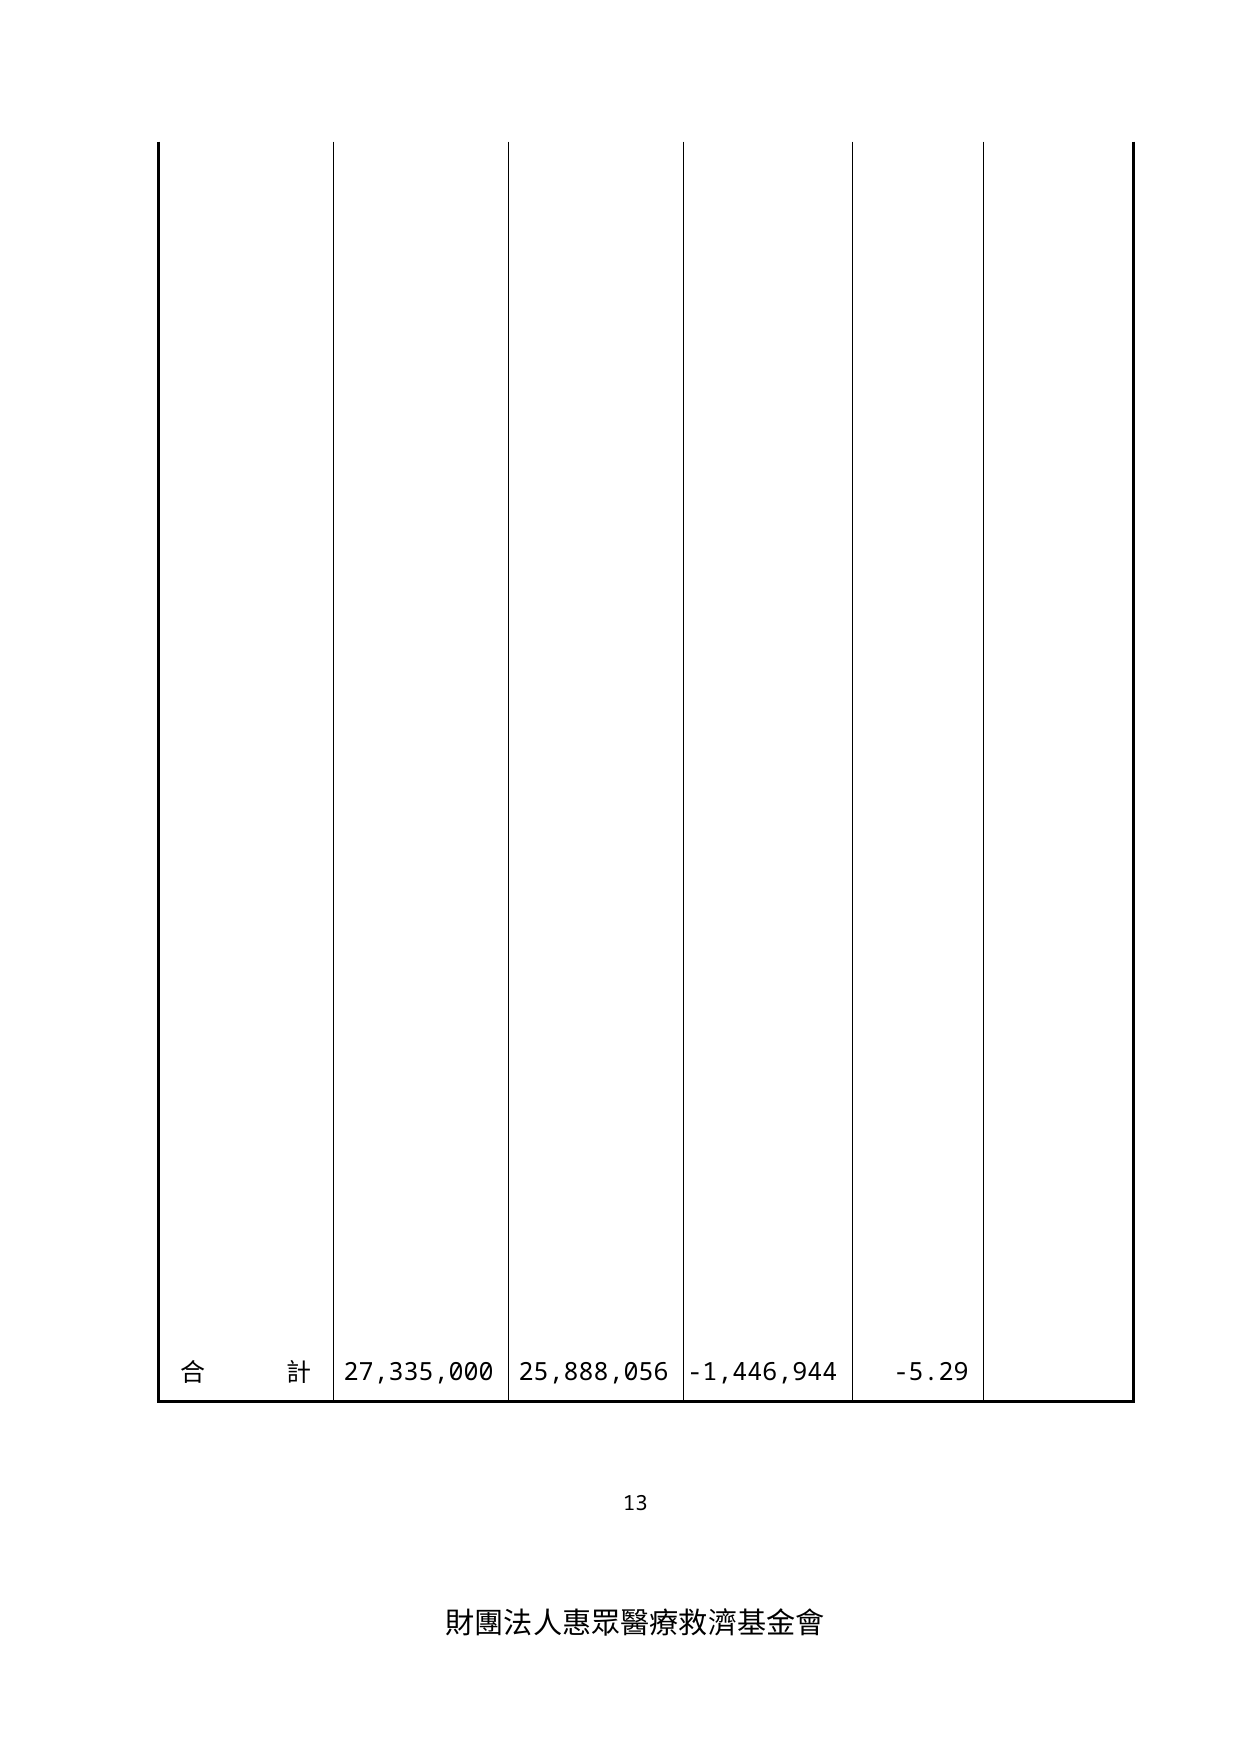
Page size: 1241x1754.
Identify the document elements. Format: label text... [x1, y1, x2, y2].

table_cell [684, 270, 852, 395]
table_cell [334, 1020, 508, 1145]
table_cell [509, 770, 683, 895]
table_cell [509, 142, 683, 270]
table_cell [984, 524, 1132, 645]
text 13 [118, 1488, 1152, 1517]
table_cell [853, 770, 983, 895]
table_cell [509, 395, 683, 524]
table_cell [509, 270, 683, 395]
text 財團法人惠眾醫療救濟基金會 [118, 1579, 1152, 1642]
table_cell [684, 524, 852, 645]
table_cell [160, 1145, 333, 1270]
table_cell [984, 270, 1132, 395]
table_cell [984, 1145, 1132, 1270]
table_cell 25,888,056 [509, 1270, 683, 1400]
table_cell [984, 645, 1132, 770]
table_cell [984, 1020, 1132, 1145]
table_cell [984, 142, 1132, 270]
table_cell [684, 142, 852, 270]
table_cell [984, 895, 1132, 1020]
table_cell [853, 645, 983, 770]
table_cell -5.29 [853, 1270, 983, 1400]
table_cell [853, 142, 983, 270]
table_cell -1,446,944 [684, 1270, 852, 1400]
table_cell [853, 270, 983, 395]
table_cell [334, 270, 508, 395]
table_cell [160, 395, 333, 524]
table_cell [984, 770, 1132, 895]
table_cell [684, 645, 852, 770]
table_cell [160, 770, 333, 895]
table_cell [334, 395, 508, 524]
table_cell [853, 395, 983, 524]
table_cell [334, 1145, 508, 1270]
table_cell 27,335,000 [334, 1270, 508, 1400]
table_cell [160, 270, 333, 395]
table_cell [334, 770, 508, 895]
table_cell [160, 1020, 333, 1145]
table_cell [509, 895, 683, 1020]
table_cell [984, 395, 1132, 524]
table_cell [334, 645, 508, 770]
table_cell [684, 395, 852, 524]
table_cell [160, 645, 333, 770]
table_cell [509, 645, 683, 770]
table_cell [684, 770, 852, 895]
table_cell [853, 1145, 983, 1270]
table_cell [160, 524, 333, 645]
table_cell [509, 524, 683, 645]
table_cell [684, 895, 852, 1020]
table_cell [853, 1020, 983, 1145]
table_cell [853, 524, 983, 645]
table_cell [984, 1270, 1132, 1400]
table_cell [684, 1145, 852, 1270]
table_cell 合 計 [160, 1270, 333, 1400]
table_cell [853, 895, 983, 1020]
table_cell [334, 895, 508, 1020]
table_cell [509, 1145, 683, 1270]
table_cell [160, 142, 333, 270]
table_cell [160, 895, 333, 1020]
table_cell [509, 1020, 683, 1145]
table_cell [334, 142, 508, 270]
table_cell [334, 524, 508, 645]
table_cell [684, 1020, 852, 1145]
